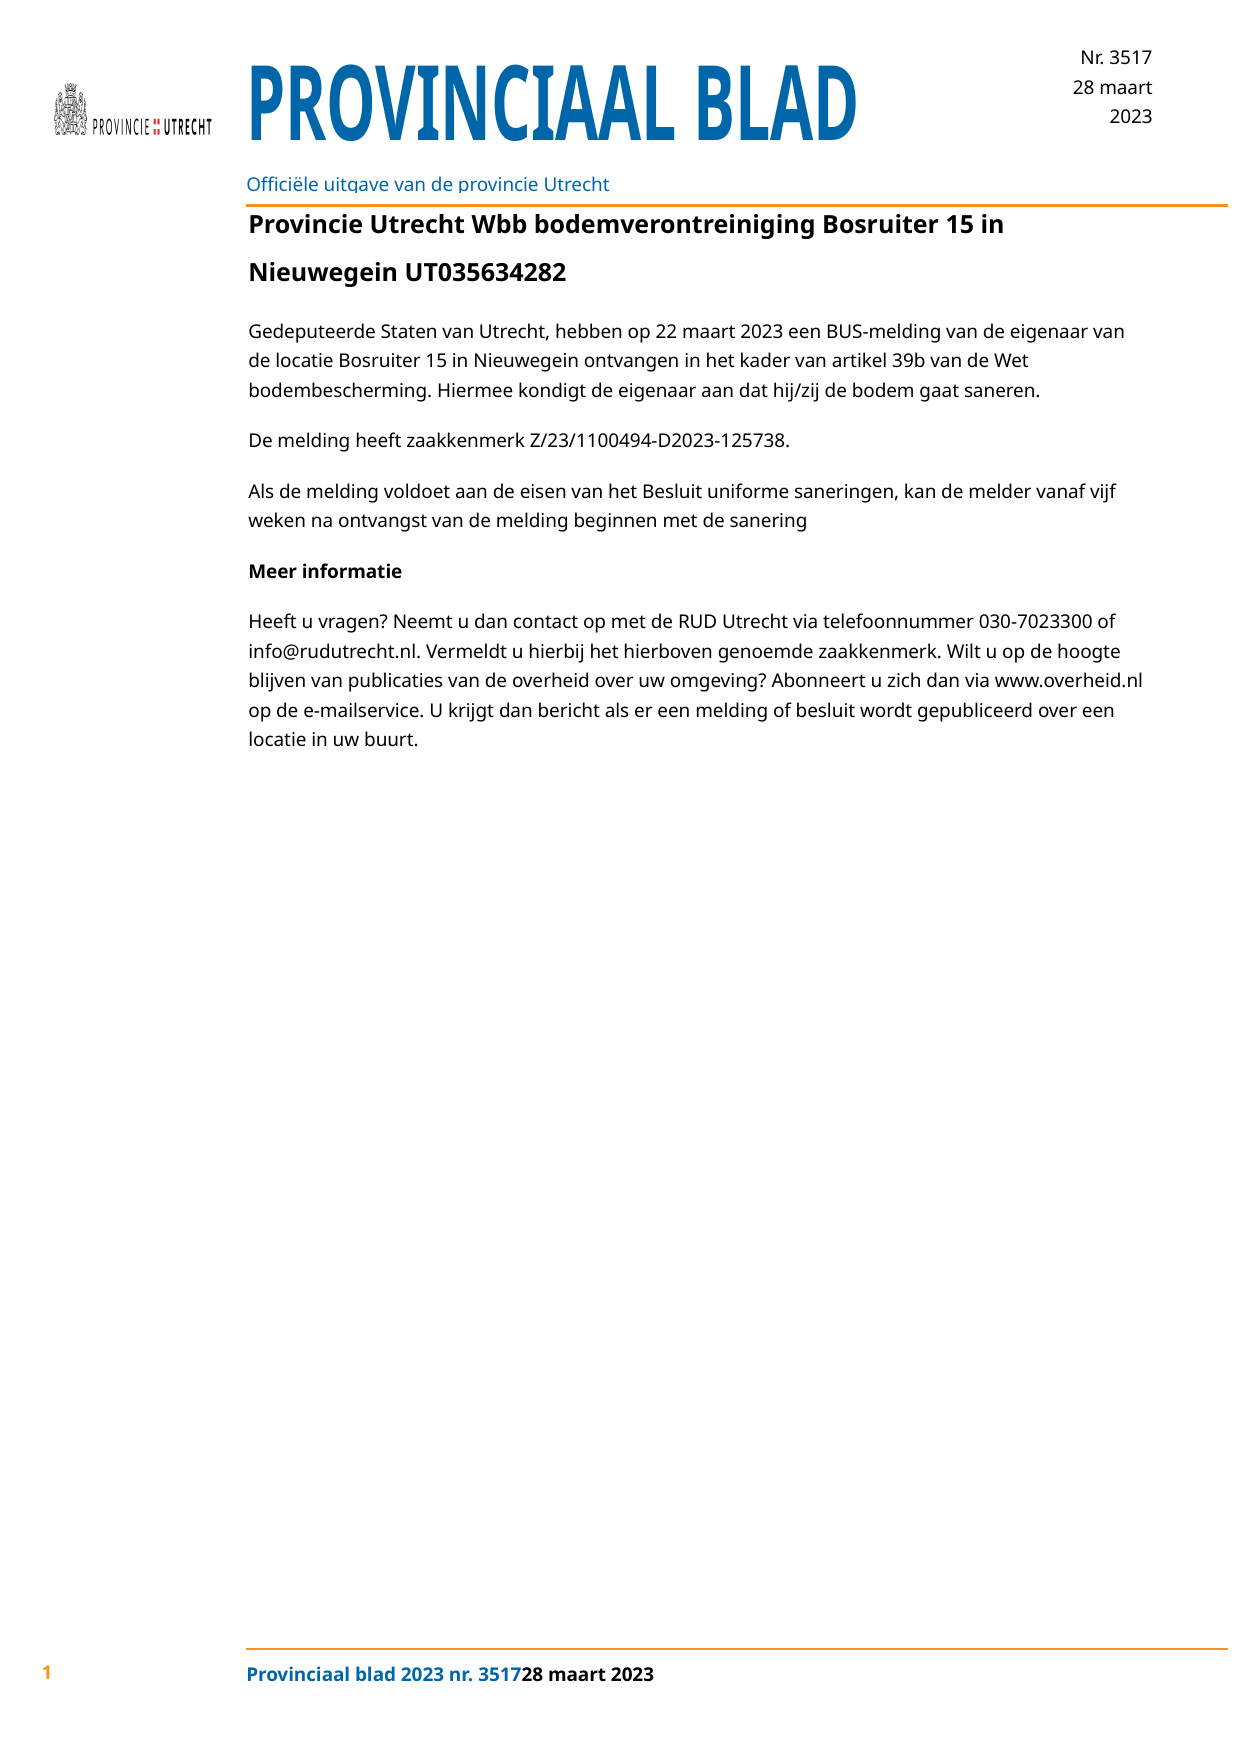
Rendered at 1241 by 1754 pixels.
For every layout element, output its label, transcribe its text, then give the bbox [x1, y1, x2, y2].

picture [41, 47, 231, 172]
text Gedeputeerde Staten van Utrecht, hebben op 22 maart 2023 een BUS-melding van de eigenaar van de locatie Bosruiter 15 in Nieuwegein ontvangen in het kader van artikel 39b van de Wet bodembescherming. Hiermee kondigt de eigenaar aan dat hij/zij de bodem gaat saneren. [248, 318, 1152, 403]
text Meer informatie [248, 558, 1152, 584]
text Provincie Utrecht Wbb bodemverontreiniging Bosruiter 15 in Nieuwegein UT035634282 [248, 207, 1152, 288]
text De melding heeft zaakkenmerk Z/23/1100494-D2023-125738. [248, 427, 1152, 453]
text Als de melding voldoet aan de eisen van het Besluit uniforme saneringen, kan de melder vanaf vijf weken na ontvangst van de melding beginnen met de sanering [248, 478, 1152, 533]
text Heeft u vragen? Neemt u dan contact op met de RUD Utrecht via telefoonnummer 030-7023300 of info@rudutrecht.nl. Vermeldt u hierbij het hierboven genoemde zaakkenmerk. Wilt u op de hoogte blijven van publicaties van de overheid over uw omgeving? Abonneert u zich dan via www.overheid.nl op de e-mailservice. U krijgt dan bericht als er een melding of besluit wordt gepubliceerd over een locatie in uw buurt. [248, 608, 1152, 752]
